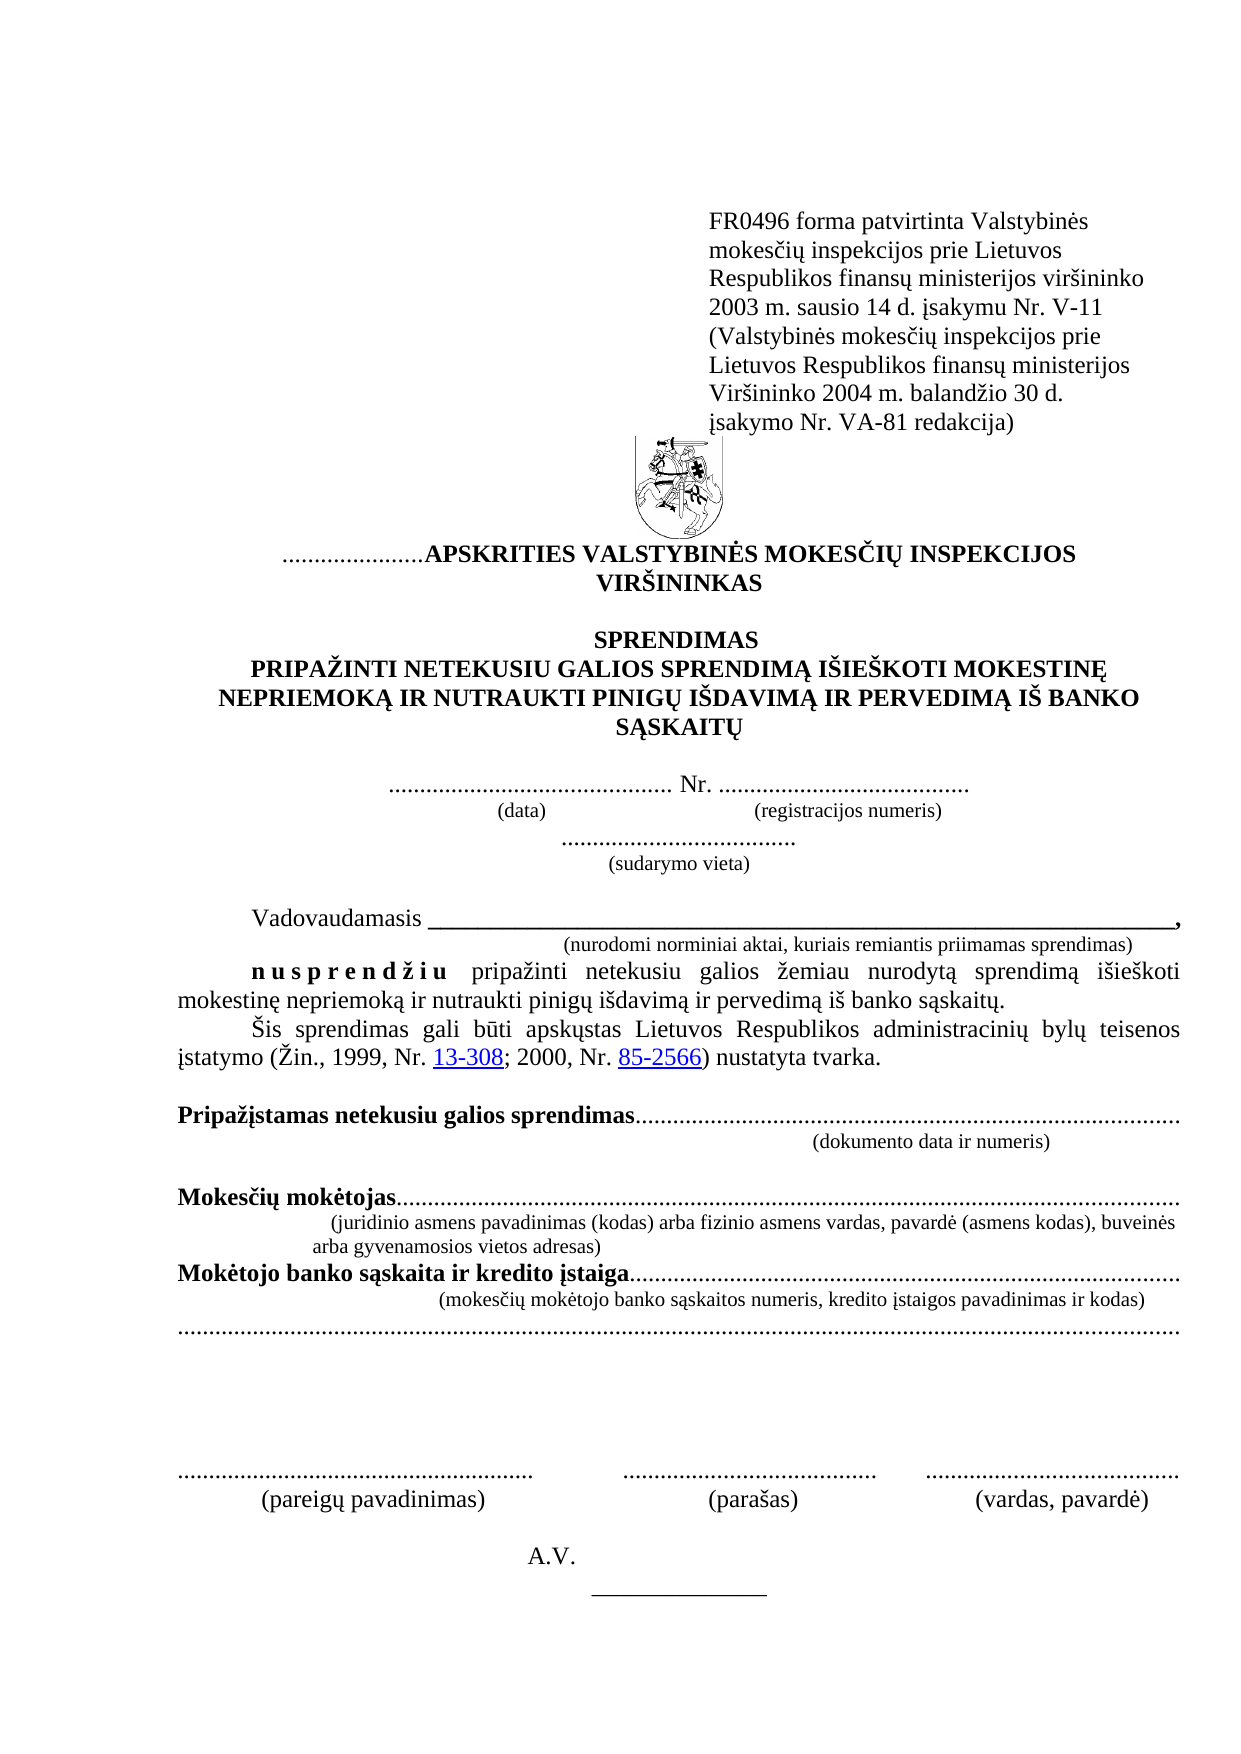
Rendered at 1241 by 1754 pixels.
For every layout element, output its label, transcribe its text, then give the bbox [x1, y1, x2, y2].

text Mokėtojo banko sąskaita ir kredito įstaiga [177, 1258, 1181, 1287]
text (sudarymo vieta) [177, 851, 1181, 875]
text (mokesčių mokėtojo banko sąskaitos numeris, kredito įstaigos pavadinimas ir kodas) [177, 1287, 1181, 1311]
text VIRŠININKAS [177, 568, 1181, 597]
text SPRENDIMAS [177, 625, 1181, 654]
text Viršininko 2004 m. balandžio 30 d. [177, 378, 1181, 407]
text Respublikos finansų ministerijos viršininko [177, 263, 1181, 292]
text nusprendžiu pripažinti netekusiu galios žemiau nurodytą sprendimą išieškoti mokestinę nepriemoką ir nutraukti pinigų išdavimą ir pervedimą iš banko sąskaitų. [177, 956, 1181, 1014]
text (juridinio asmens pavadinimas (kodas) arba fizinio asmens vardas, pavardė (asmens kodas), buveinės arba gyvenamosios vietos adresas) [312, 1210, 1181, 1258]
text Vadovaudamasis , [177, 903, 1181, 932]
text Lietuvos Respublikos finansų ministerijos [177, 350, 1181, 378]
text FR0496 forma patvirtinta Valstybinės [177, 206, 1181, 235]
text Nr. [177, 769, 1181, 798]
text 2003 m. sausio 14 d. įsakymu Nr. V-11 [177, 292, 1181, 321]
text Mokesčių mokėtojas [177, 1182, 1181, 1210]
text (Valstybinės mokesčių inspekcijos prie [177, 321, 1181, 350]
text (dokumento data ir numeris) [177, 1129, 1181, 1153]
text A.V. [527, 1541, 1181, 1570]
text įsakymo Nr. VA-81 redakcija) [177, 407, 1181, 436]
text Pripažįstamas netekusiu galios sprendimas [177, 1100, 1181, 1129]
text ______________ [177, 1570, 1181, 1599]
text APSKRITIES VALSTYBINĖS MOKESČIŲ INSPEKCIJOS [177, 539, 1181, 568]
text mokesčių inspekcijos prie Lietuvos [177, 235, 1181, 263]
text Šis sprendimas gali būti apskųstas Lietuvos Respublikos administracinių bylų teisenos įstatymo (Žin., 1999, Nr. 13-308; 2000, Nr. 85-2566) nustatyta tvarka. [177, 1014, 1181, 1071]
text PRIPAŽINTI NETEKUSIU GALIOS SPRENDIMĄ IŠIEŠKOTI MOKESTINĘ NEPRIEMOKĄ IR NUTRAUKTI PINIGŲ IŠDAVIMĄ IR PERVEDIMĄ IŠ BANKO SĄSKAITŲ [177, 654, 1181, 740]
text (nurodomi norminiai aktai, kuriais remiantis priimamas sprendimas) [177, 932, 1181, 956]
text (data) (registracijos numeris) [177, 798, 1181, 822]
text (pareigų pavadinimas) (parašas) (vardas, pavardė) [177, 1484, 1181, 1512]
